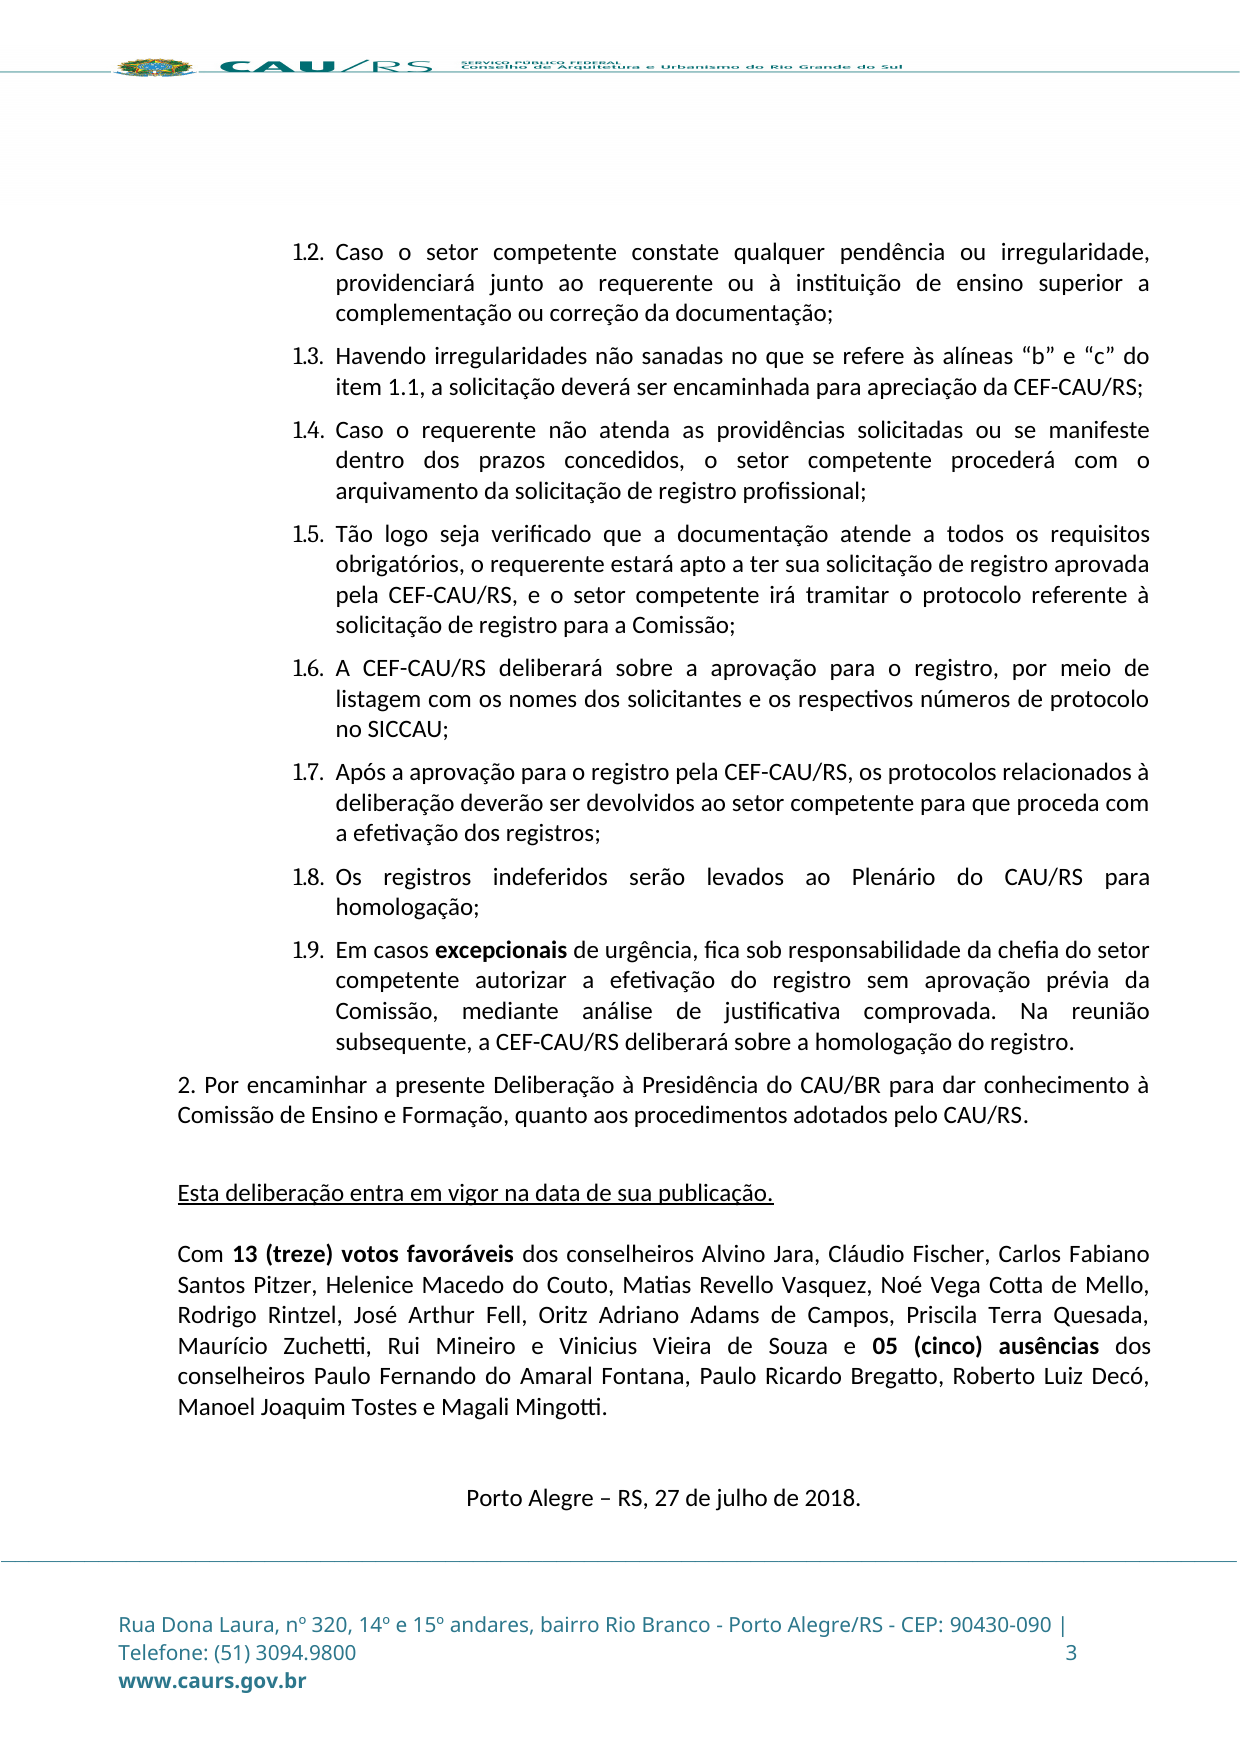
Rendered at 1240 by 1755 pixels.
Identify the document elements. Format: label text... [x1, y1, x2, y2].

list Os registros indeferidos serão levados ao Plenário do CAU/RS para homologação; [293, 861, 1151, 922]
list Tão logo seja verificado que a documentação atende a todos os requisitos obrigatórios, o requerente estará apto a ter sua solicitação de registro aprovada pela CEF-CAU/RS, e o setor competente irá tramitar o protocolo referente à solicitação de registro para a Comissão; [293, 518, 1151, 640]
list Havendo irregularidades não sanadas no que se refere às alíneas “b” e “c” do item 1.1, a solicitação deverá ser encaminhada para apreciação da CEF-CAU/RS; [293, 340, 1151, 401]
text Porto Alegre – RS, 27 de julho de 2018. [177, 1482, 1151, 1513]
text Esta deliberação entra em vigor na data de sua publicação. [177, 1177, 1151, 1208]
text 2. Por encaminhar a presente Deliberação à Presidência do CAU/BR para dar conhecimento à Comissão de Ensino e Formação, quanto aos procedimentos adotados pelo CAU/RS. [177, 1069, 1151, 1130]
list A CEF-CAU/RS deliberará sobre a aprovação para o registro, por meio de listagem com os nomes dos solicitantes e os respectivos números de protocolo no SICCAU; [293, 652, 1151, 744]
list Caso o setor competente constate qualquer pendência ou irregularidade, providenciará junto ao requerente ou à instituição de ensino superior a complementação ou correção da documentação; [293, 236, 1151, 328]
list Em casos excepcionais de urgência, fica sob responsabilidade da chefia do setor competente autorizar a efetivação do registro sem aprovação prévia da Comissão, mediante análise de justificativa comprovada. Na reunião subsequente, a CEF-CAU/RS deliberará sobre a homologação do registro. [293, 934, 1151, 1056]
list Após a aprovação para o registro pela CEF-CAU/RS, os protocolos relacionados à deliberação deverão ser devolvidos ao setor competente para que proceda com a efetivação dos registros; [293, 757, 1151, 848]
text Com 13 (treze) votos favoráveis dos conselheiros Alvino Jara, Cláudio Fischer, Carlos Fabiano Santos Pitzer, Helenice Macedo do Couto, Matias Revello Vasquez, Noé Vega Cotta de Mello, Rodrigo Rintzel, José Arthur Fell, Oritz Adriano Adams de Campos, Priscila Terra Quesada, Maurício Zuchetti, Rui Mineiro e Vinicius Vieira de Souza e 05 (cinco) ausências dos conselheiros Paulo Fernando do Amaral Fontana, Paulo Ricardo Bregatto, Roberto Luiz Decó, Manoel Joaquim Tostes e Magali Mingotti. [177, 1238, 1151, 1421]
list Caso o requerente não atenda as providências solicitadas ou se manifeste dentro dos prazos concedidos, o setor competente procederá com o arquivamento da solicitação de registro profissional; [293, 414, 1151, 505]
